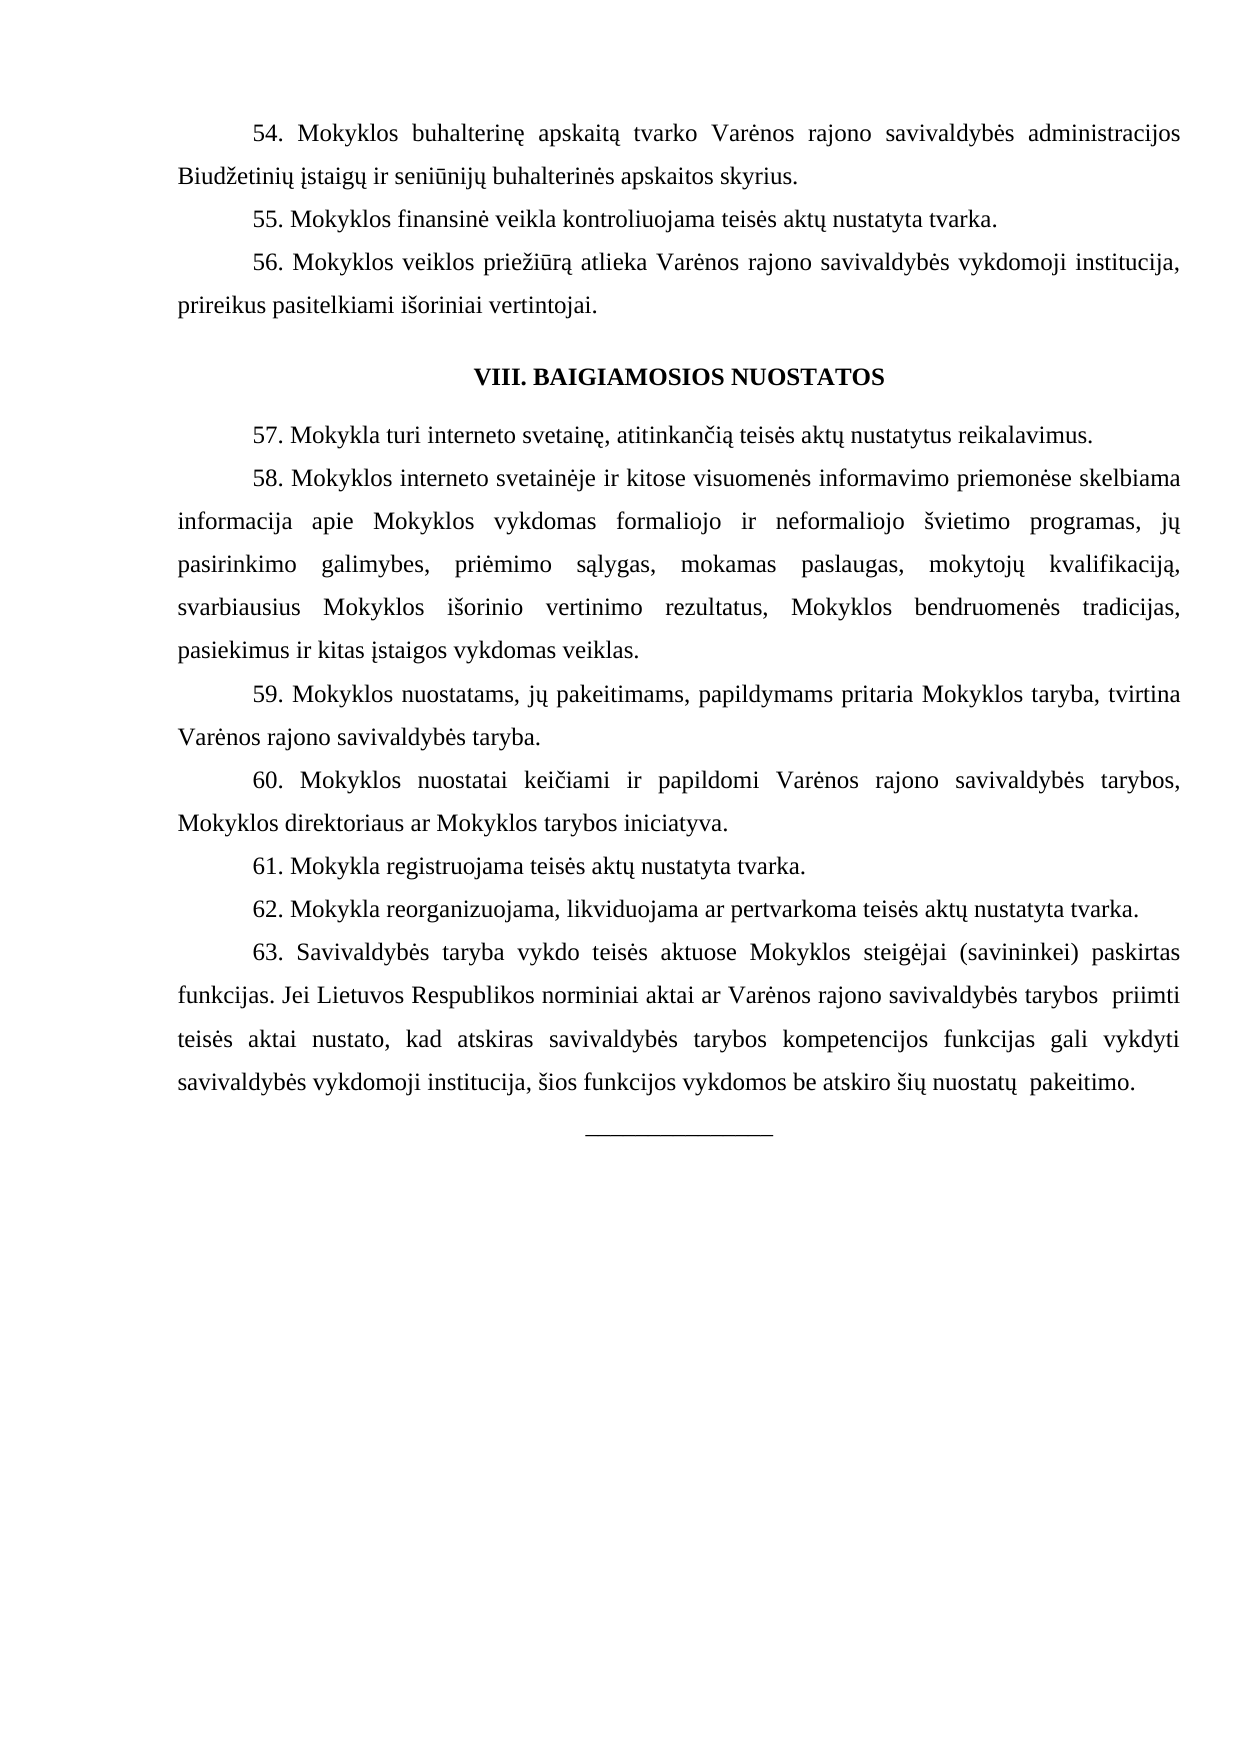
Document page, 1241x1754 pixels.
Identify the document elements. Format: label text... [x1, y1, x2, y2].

text 61. Mokykla registruojama teisės aktų nustatyta tvarka. [177, 851, 1181, 880]
text 63. Savivaldybės taryba vykdo teisės aktuose Mokyklos steigėjai (savininkei) paskirtas funkcijas. Jei Lietuvos Respublikos norminiai aktai ar Varėnos rajono savivaldybės tarybos priimti teisės aktai nustato, kad atskiras savivaldybės tarybos kompetencijos funkcijas gali vykdyti savivaldybės vykdomoji institucija, šios funkcijos vykdomos be atskiro šių nuostatų pakeitimo. [177, 937, 1181, 1096]
text 55. Mokyklos finansinė veikla kontroliuojama teisės aktų nustatyta tvarka. [177, 204, 1181, 233]
text 59. Mokyklos nuostatams, jų pakeitimams, papildymams pritaria Mokyklos taryba, tvirtina Varėnos rajono savivaldybės taryba. [177, 679, 1181, 751]
text _______________ [177, 1110, 1181, 1139]
text 60. Mokyklos nuostatai keičiami ir papildomi Varėnos rajono savivaldybės tarybos, Mokyklos direktoriaus ar Mokyklos tarybos iniciatyva. [177, 765, 1181, 837]
text 57. Mokykla turi interneto svetainę, atitinkančią teisės aktų nustatytus reikalavimus. [177, 420, 1181, 449]
text 58. Mokyklos interneto svetainėje ir kitose visuomenės informavimo priemonėse skelbiama informacija apie Mokyklos vykdomas formaliojo ir neformaliojo švietimo programas, jų pasirinkimo galimybes, priėmimo sąlygas, mokamas paslaugas, mokytojų kvalifikaciją, svarbiausius Mokyklos išorinio vertinimo rezultatus, Mokyklos bendruomenės tradicijas, pasiekimus ir kitas įstaigos vykdomas veiklas. [177, 463, 1181, 664]
text 56. Mokyklos veiklos priežiūrą atlieka Varėnos rajono savivaldybės vykdomoji institucija, prireikus pasitelkiami išoriniai vertintojai. [177, 247, 1181, 319]
text 62. Mokykla reorganizuojama, likviduojama ar pertvarkoma teisės aktų nustatyta tvarka. [177, 894, 1181, 923]
text 54. Mokyklos buhalterinę apskaitą tvarko Varėnos rajono savivaldybės administracijos Biudžetinių įstaigų ir seniūnijų buhalterinės apskaitos skyrius. [177, 118, 1181, 190]
text VIII. BAIGIAMOSIOS NUOSTATOS [177, 362, 1181, 391]
